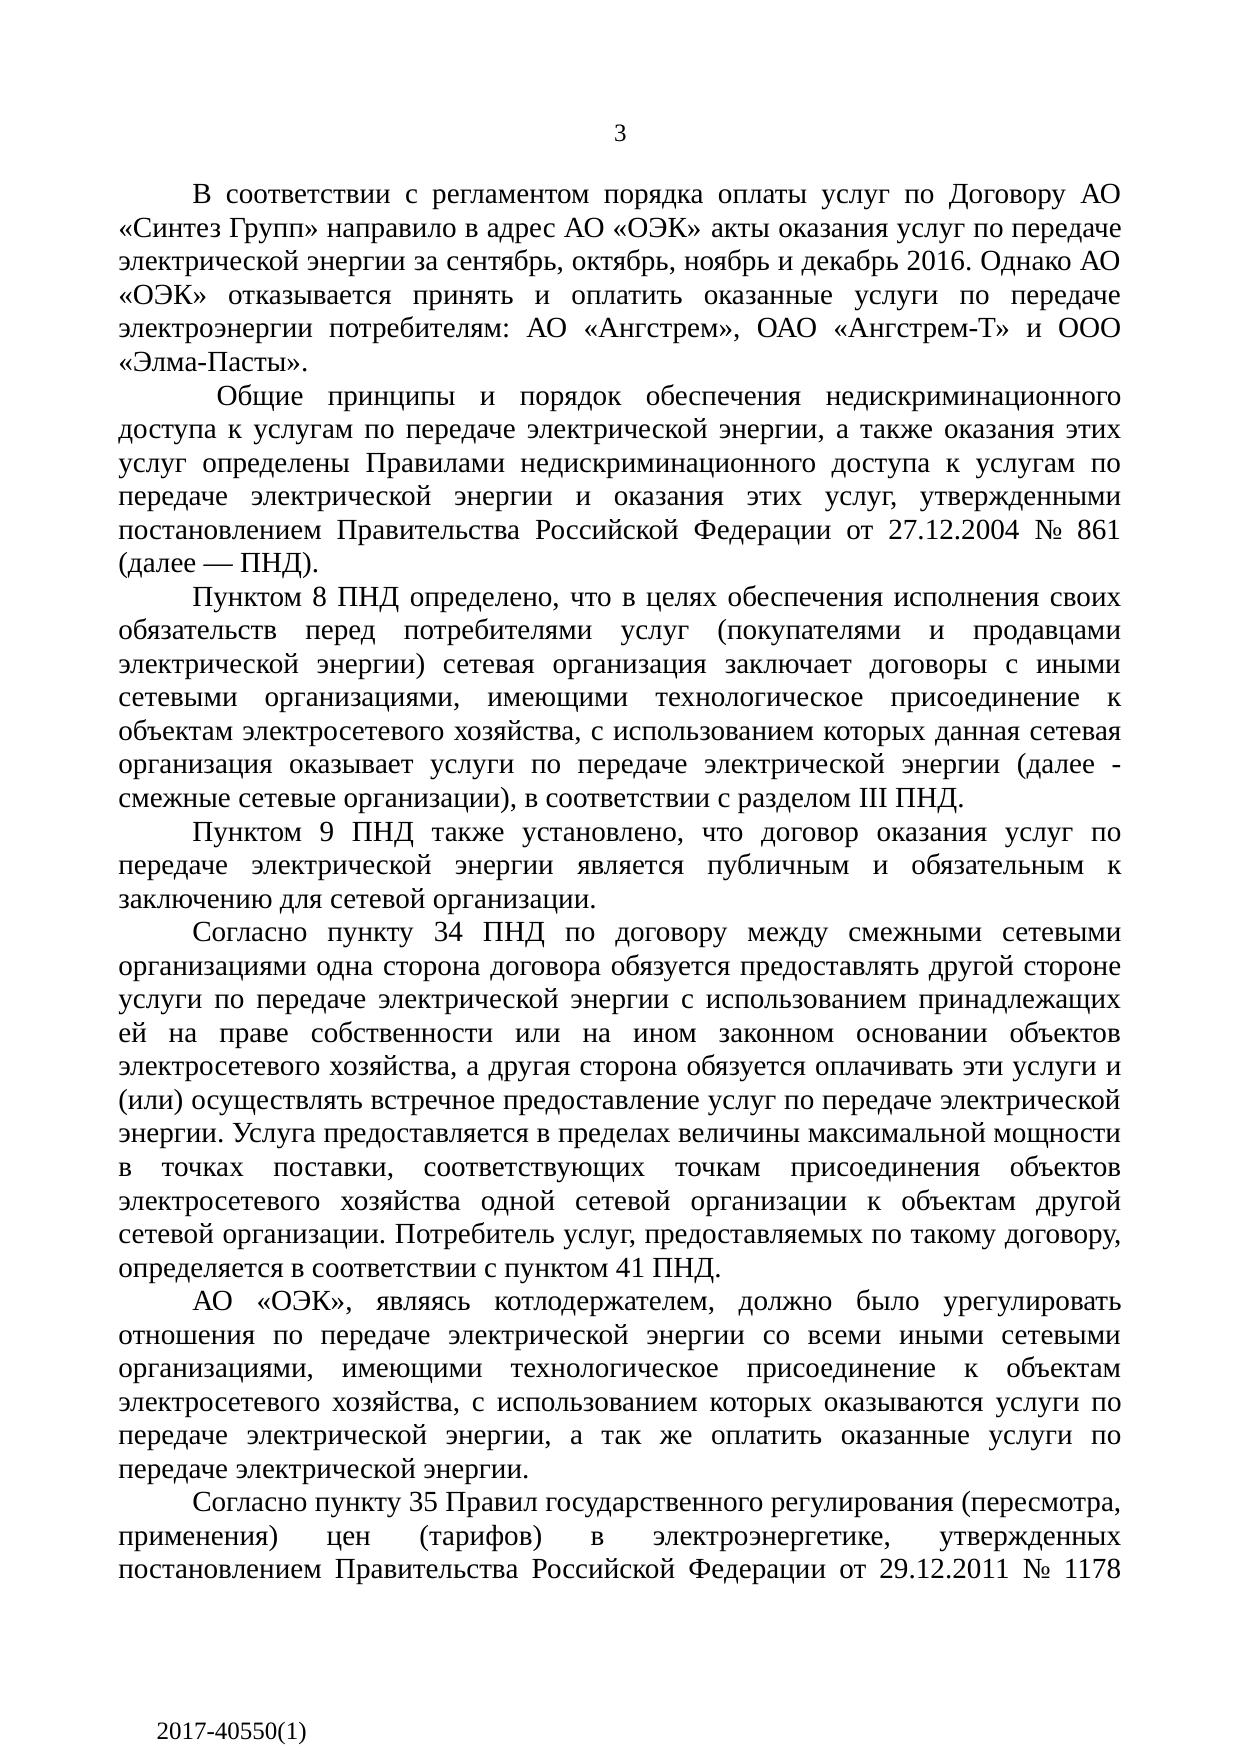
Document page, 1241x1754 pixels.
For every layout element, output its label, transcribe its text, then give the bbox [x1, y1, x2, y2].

text В соответствии с регламентом порядка оплаты услуг по Договору АО «Синтез Групп» направило в адрес АО «ОЭК» акты оказания услуг по передаче электрической энергии за сентябрь, октябрь, ноябрь и декабрь 2016. Однако АО «ОЭК» отказывается принять и оплатить оказанные услуги по передаче электроэнергии потребителям: АО «Ангстрем», ОАО «Ангстрем-Т» и ООО «Элма-Пасты». [118, 176, 1122, 378]
text АО «ОЭК», являясь котлодержателем, должно было урегулировать отношения по передаче электрической энергии со всеми иными сетевыми организациями, имеющими технологическое присоединение к объектам электросетевого хозяйства, с использованием которых оказываются услуги по передаче электрической энергии, а так же оплатить оказанные услуги по передаче электрической энергии. [118, 1283, 1122, 1484]
text Пунктом 9 ПНД также установлено, что договор оказания услуг по передаче электрической энергии является публичным и обязательным к заключению для сетевой организации. [118, 814, 1122, 914]
text Общие принципы и порядок обеспечения недискриминационного доступа к услугам по передаче электрической энергии, а также оказания этих услуг определены Правилами недискриминационного доступа к услугам по передаче электрической энергии и оказания этих услуг, утвержденными постановлением Правительства Российской Федерации от 27.12.2004 № 861 (далее — ПНД). [118, 378, 1122, 579]
text Согласно пункту 35 Правил государственного регулирования (пересмотра, применения) цен (тарифов) в электроэнергетике, утвержденных постановлением Правительства Российской Федерации от 29.12.2011 № 1178 [118, 1484, 1122, 1585]
text Согласно пункту 34 ПНД по договору между смежными сетевыми организациями одна сторона договора обязуется предоставлять другой стороне услуги по передаче электрической энергии с использованием принадлежащих ей на праве собственности или на ином законном основании объектов электросетевого хозяйства, а другая сторона обязуется оплачивать эти услуги и (или) осуществлять встречное предоставление услуг по передаче электрической энергии. Услуга предоставляется в пределах величины максимальной мощности в точках поставки, соответствующих точкам присоединения объектов электросетевого хозяйства одной сетевой организации к объектам другой сетевой организации. Потребитель услуг, предоставляемых по такому договору, определяется в соответствии с пунктом 41 ПНД. [118, 914, 1122, 1283]
text Пунктом 8 ПНД определено, что в целях обеспечения исполнения своих обязательств перед потребителями услуг (покупателями и продавцами электрической энергии) сетевая организация заключает договоры с иными сетевыми организациями, имеющими технологическое присоединение к объектам электросетевого хозяйства, с использованием которых данная сетевая организация оказывает услуги по передаче электрической энергии (далее - смежные сетевые организации), в соответствии с разделом III ПНД. [118, 579, 1122, 814]
